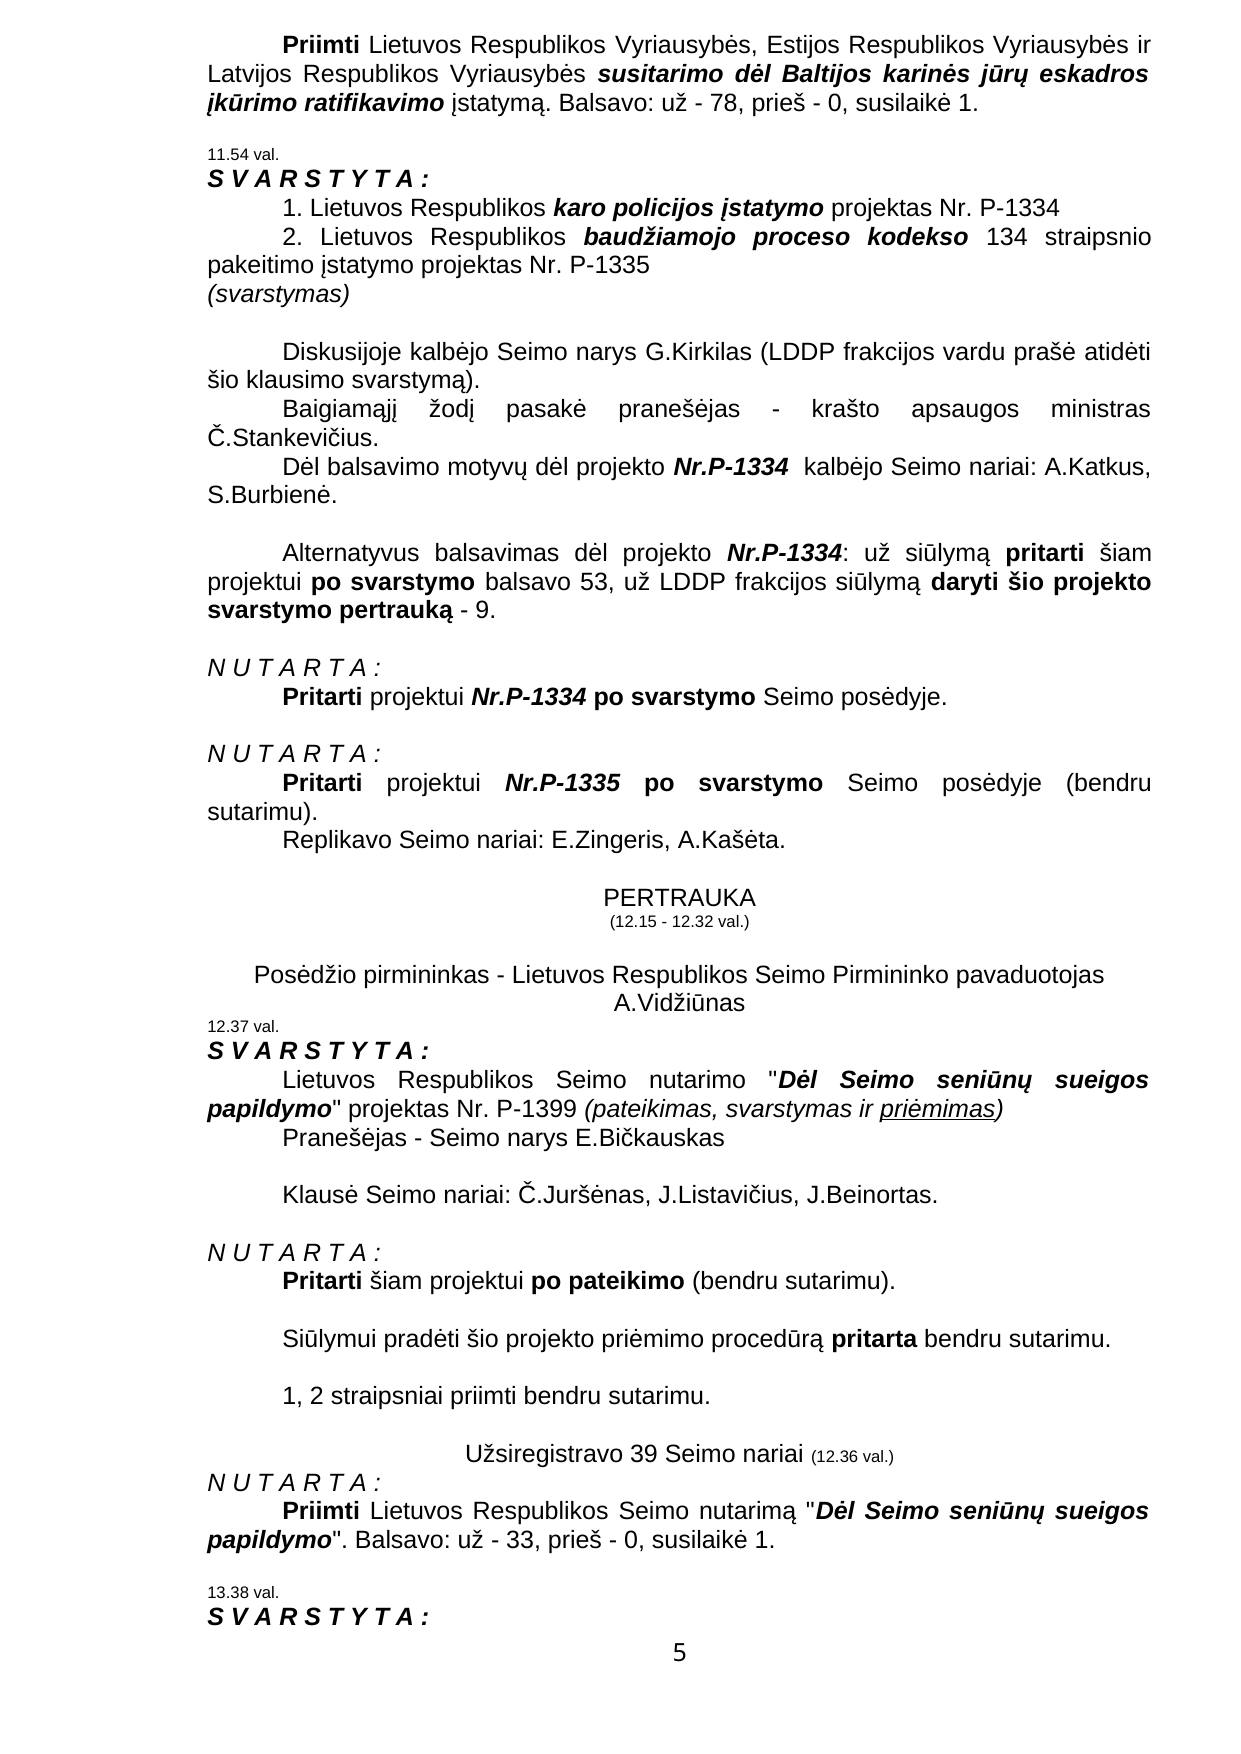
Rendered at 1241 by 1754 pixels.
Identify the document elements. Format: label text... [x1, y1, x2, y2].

text 12.37 val. [207, 1017, 1152, 1036]
text Pritarti projektui Nr.P-1335 po svarstymo Seimo posėdyje (bendru sutarimu). [207, 768, 1152, 825]
text 13.38 val. [207, 1582, 1152, 1602]
text PERTRAUKA [207, 883, 1152, 912]
text (svarstymas) [207, 279, 1152, 308]
text Replikavo Seimo nariai: E.Zingeris, A.Kašėta. [207, 825, 1152, 854]
text 11.54 val. [207, 145, 1152, 164]
text Priimti Lietuvos Respublikos Seimo nutarimą "Dėl Seimo seniūnų sueigos papildymo". Balsavo: už - 33, prieš - 0, susilaikė 1. [207, 1496, 1152, 1554]
text Alternatyvus balsavimas dėl projekto Nr.P-1334: už siūlymą pritarti šiam projektui po svarstymo balsavo 53, už LDDP frakcijos siūlymą daryti šio projekto svarstymo pertrauką - 9. [207, 538, 1152, 624]
text Lietuvos Respublikos Seimo nutarimo "Dėl Seimo seniūnų sueigos papildymo" projektas Nr. P-1399 (pateikimas, svarstymas ir priėmimas) [207, 1065, 1152, 1122]
text 1. Lietuvos Respublikos karo policijos įstatymo projektas Nr. P-1334 [207, 193, 1152, 222]
text Pranešėjas - Seimo narys E.Bičkauskas [207, 1122, 1152, 1151]
text Diskusijoje kalbėjo Seimo narys G.Kirkilas (LDDP frakcijos vardu prašė atidėti šio klausimo svarstymą). [207, 337, 1152, 394]
text Dėl balsavimo motyvų dėl projekto Nr.P-1334 kalbėjo Seimo nariai: A.Katkus, S.Burbienė. [207, 452, 1152, 509]
text Baigiamąjį žodį pasakė pranešėjas - krašto apsaugos ministras Č.Stankevičius. [207, 394, 1152, 452]
text Pritarti projektui Nr.P-1334 po svarstymo Seimo posėdyje. [207, 682, 1152, 710]
text Pritarti šiam projektui po pateikimo (bendru sutarimu). [207, 1266, 1152, 1295]
text 1, 2 straipsniai priimti bendru sutarimu. [207, 1381, 1152, 1410]
text S V A R S T Y T A : [207, 1602, 1152, 1630]
text N U T A R T A : [207, 1467, 1152, 1496]
text Priimti Lietuvos Respublikos Vyriausybės, Estijos Respublikos Vyriausybės ir Latvijos Respublikos Vyriausybės susitarimo dėl Baltijos karinės jūrų eskadros įkūrimo ratifikavimo įstatymą. Balsavo: už - 78, prieš - 0, susilaikė 1. [207, 30, 1152, 116]
text 2. Lietuvos Respublikos baudžiamojo proceso kodekso 134 straipsnio pakeitimo įstatymo projektas Nr. P-1335 [207, 222, 1152, 279]
text Užsiregistravo 39 Seimo nariai (12.36 val.) [207, 1439, 1152, 1467]
text Siūlymui pradėti šio projekto priėmimo procedūrą pritarta bendru sutarimu. [207, 1324, 1152, 1352]
text Posėdžio pirmininkas - Lietuvos Respublikos Seimo Pirmininko pavaduotojas A.Vidžiūnas [207, 959, 1152, 1017]
text N U T A R T A : [207, 653, 1152, 682]
text S V A R S T Y T A : [207, 1036, 1152, 1065]
text N U T A R T A : [207, 1237, 1152, 1266]
text S V A R S T Y T A : [207, 164, 1152, 193]
text Klausė Seimo nariai: Č.Juršėnas, J.Listavičius, J.Beinortas. [207, 1180, 1152, 1209]
text N U T A R T A : [207, 739, 1152, 768]
text (12.15 - 12.32 val.) [207, 912, 1152, 931]
